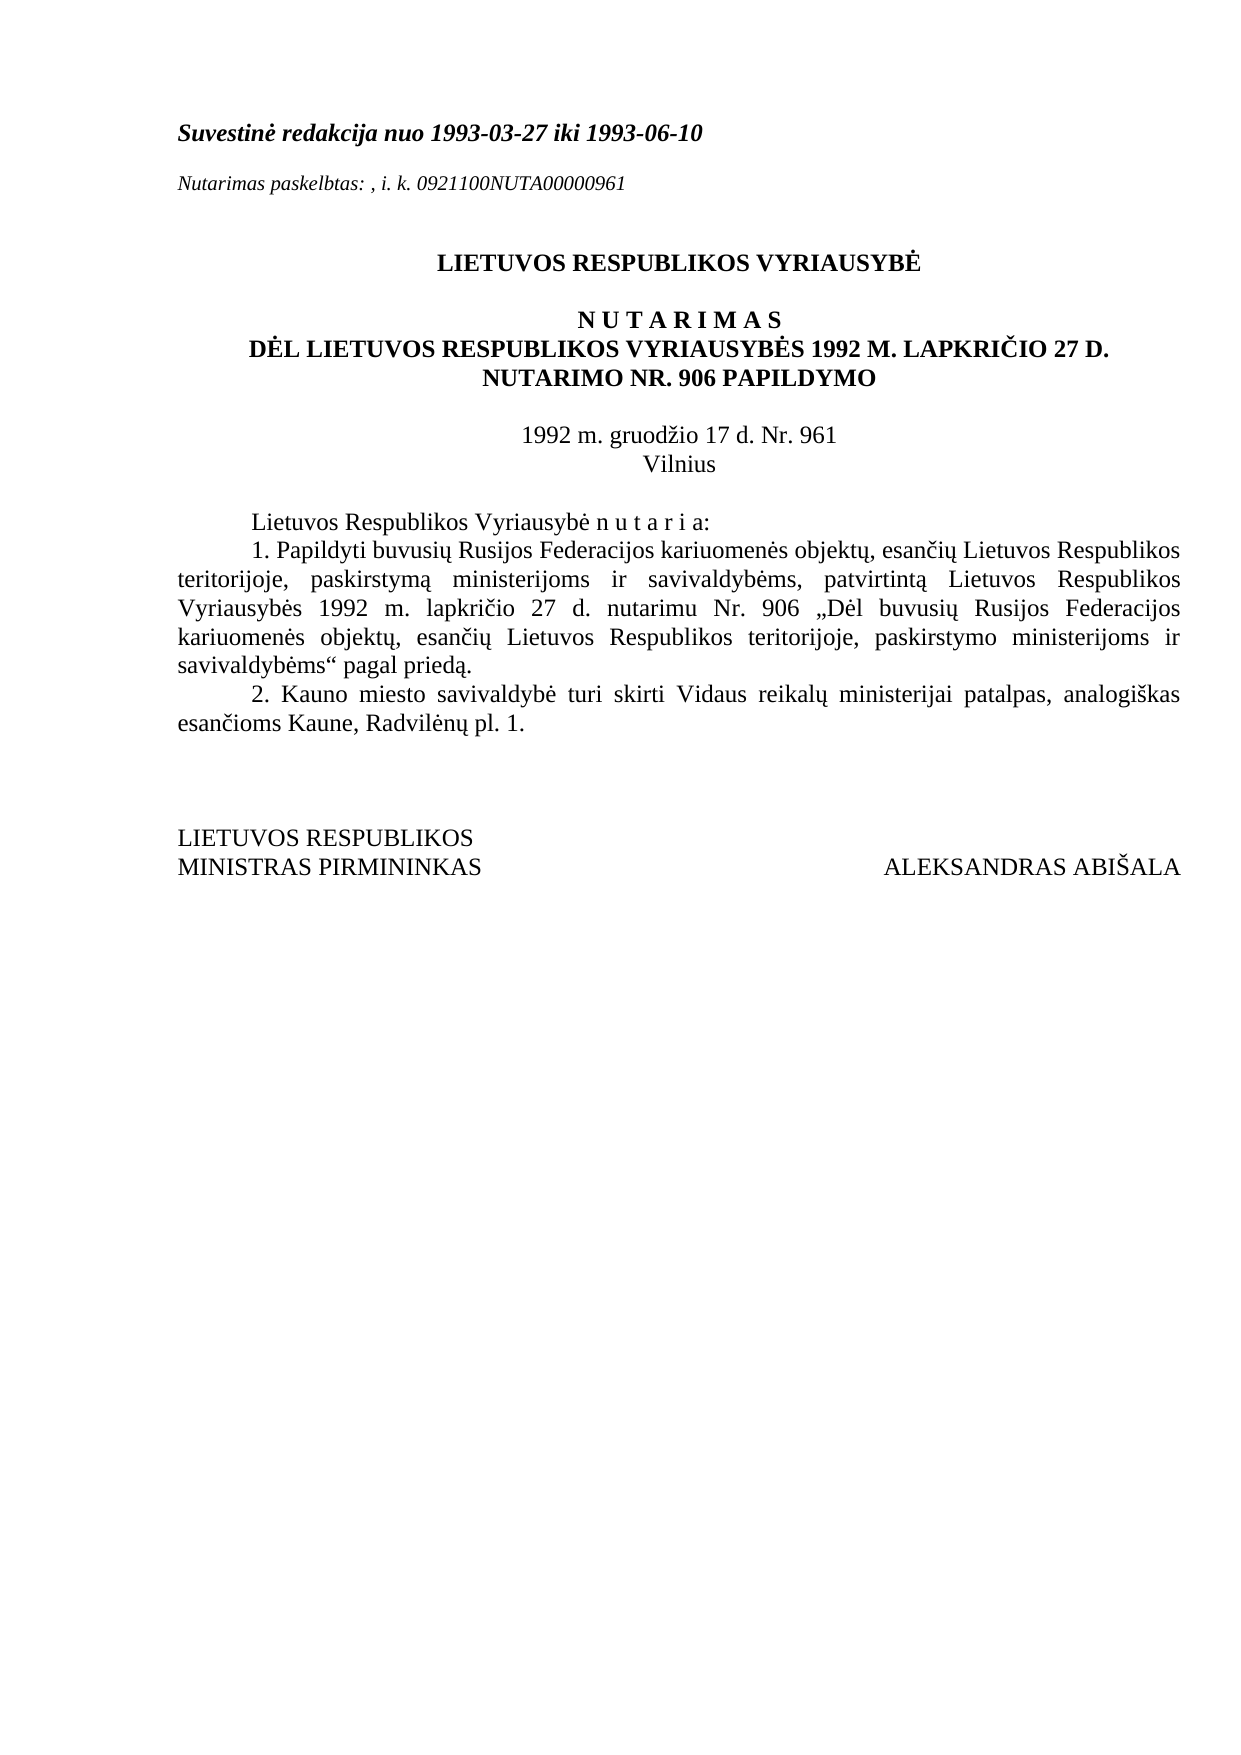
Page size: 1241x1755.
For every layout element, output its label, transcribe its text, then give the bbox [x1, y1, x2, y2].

text Vilnius [177, 449, 1181, 478]
text 1992 m. gruodžio 17 d. Nr. 961 [177, 420, 1181, 449]
text 1. Papildyti buvusių Rusijos Federacijos kariuomenės objektų, esančių Lietuvos Respublikos teritorijoje, paskirstymą ministerijoms ir savivaldybėms, patvirtintą Lietuvos Respublikos Vyriausybės 1992 m. lapkričio 27 d. nutarimu Nr. 906 „Dėl buvusių Rusijos Federacijos kariuomenės objektų, esančių Lietuvos Respublikos teritorijoje, paskirstymo ministerijoms ir savivaldybėms“ pagal priedą. [177, 535, 1181, 679]
text LIETUVOS RESPUBLIKOS VYRIAUSYBĖ [177, 248, 1181, 277]
text Suvestinė redakcija nuo 1993-03-27 iki 1993-06-10 [177, 118, 1181, 147]
text DĖL LIETUVOS RESPUBLIKOS VYRIAUSYBĖS 1992 M. LAPKRIČIO 27 D. NUTARIMO NR. 906 PAPILDYMO [177, 334, 1181, 392]
text 2. Kauno miesto savivaldybė turi skirti Vidaus reikalų ministerijai patalpas, analogiškas esančioms Kaune, Radvilėnų pl. 1. [177, 679, 1181, 737]
text MINISTRAS PIRMININKAS ALEKSANDRAS ABIŠALA [177, 852, 1181, 880]
text N U T A R I M A S [177, 305, 1181, 334]
text Nutarimas paskelbtas: , i. k. 0921100NUTA00000961 [177, 171, 1181, 195]
text Lietuvos Respublikos Vyriausybė nutaria: [177, 507, 1181, 535]
text LIETUVOS RESPUBLIKOS [177, 823, 1181, 852]
